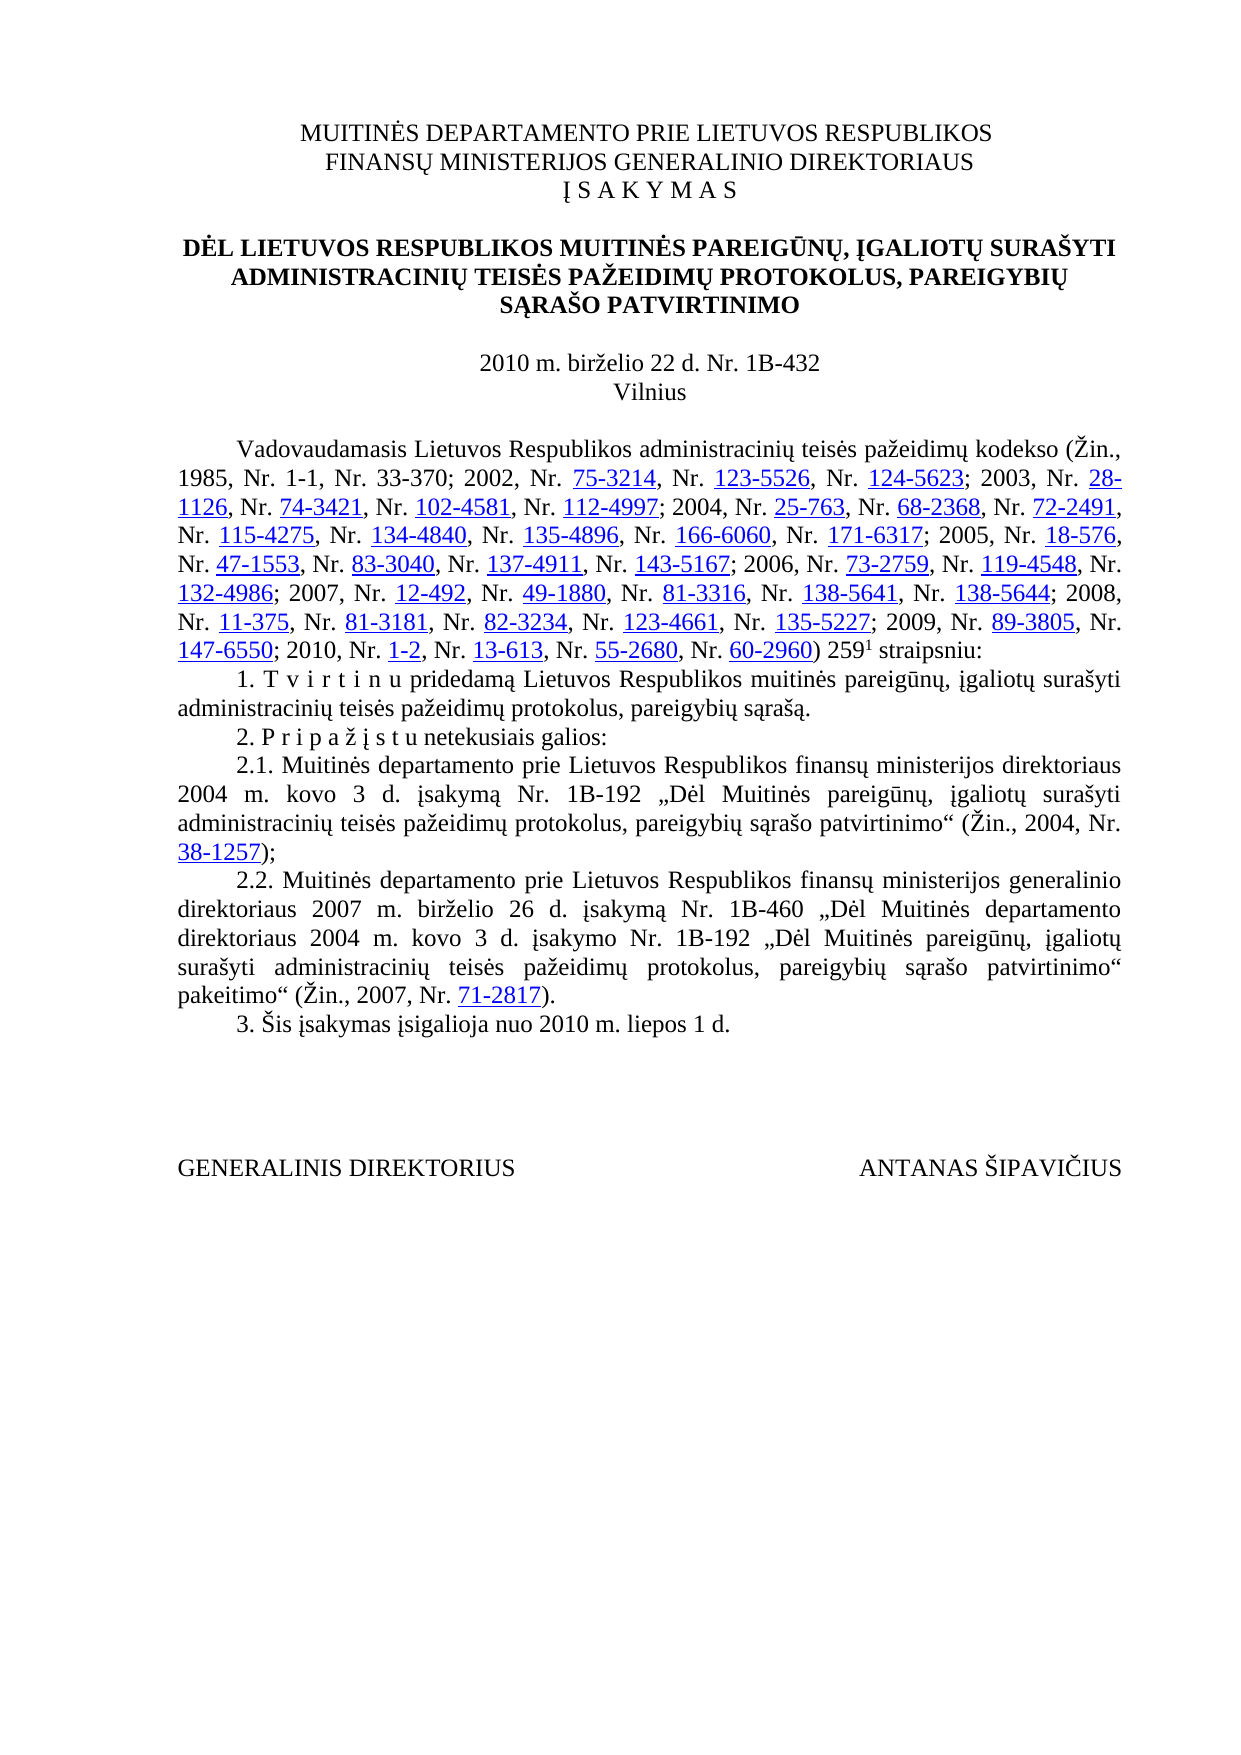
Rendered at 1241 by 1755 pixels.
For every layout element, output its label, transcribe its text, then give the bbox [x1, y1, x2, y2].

text DĖL LIETUVOS RESPUBLIKOS MUITINĖS PAREIGŪNŲ, ĮGALIOTŲ SURAŠYTI ADMINISTRACINIŲ TEISĖS PAŽEIDIMŲ PROTOKOLUS, PAREIGYBIŲ SĄRAŠO PATVIRTINIMO [177, 233, 1122, 319]
text 2.2. Muitinės departamento prie Lietuvos Respublikos finansų ministerijos generalinio direktoriaus 2007 m. birželio 26 d. įsakymą Nr. 1B-460 „Dėl Muitinės departamento direktoriaus 2004 m. kovo 3 d. įsakymo Nr. 1B-192 „Dėl Muitinės pareigūnų, įgaliotų surašyti administracinių teisės pažeidimų protokolus, pareigybių sąrašo patvirtinimo“ pakeitimo“ (Žin., 2007, Nr. 71-2817). [177, 866, 1122, 1009]
text 1. T v i r t i n u pridedamą Lietuvos Respublikos muitinės pareigūnų, įgaliotų surašyti administracinių teisės pažeidimų protokolus, pareigybių sąrašą. [177, 664, 1122, 722]
text 2.1. Muitinės departamento prie Lietuvos Respublikos finansų ministerijos direktoriaus 2004 m. kovo 3 d. įsakymą Nr. 1B-192 „Dėl Muitinės pareigūnų, įgaliotų surašyti administracinių teisės pažeidimų protokolus, pareigybių sąrašo patvirtinimo“ (Žin., 2004, Nr. 38-1257); [177, 751, 1122, 866]
text Generalinis direktorius Antanas Šipavičius [177, 1153, 1122, 1182]
text 3. Šis įsakymas įsigalioja nuo 2010 m. liepos 1 d. [177, 1009, 1122, 1038]
text 2010 m. birželio 22 d. Nr. 1B-432 [177, 348, 1122, 377]
text Į S A K Y M A S [177, 176, 1122, 204]
text 2. P r i p a ž į s t u netekusiais galios: [177, 722, 1122, 751]
text Vadovaudamasis Lietuvos Respublikos administracinių teisės pažeidimų kodekso (Žin., 1985, Nr. 1-1, Nr. 33-370; 2002, Nr. 75-3214, Nr. 123-5526, Nr. 124-5623; 2003, Nr. 28-1126, Nr. 74-3421, Nr. 102-4581, Nr. 112-4997; 2004, Nr. 25-763, Nr. 68-2368, Nr. 72-2491, Nr. 115-4275, Nr. 134-4840, Nr. 135-4896, Nr. 166-6060, Nr. 171-6317; 2005, Nr. 18-576, Nr. 47-1553, Nr. 83-3040, Nr. 137-4911, Nr. 143-5167; 2006, Nr. 73-2759, Nr. 119-4548, Nr. 132-4986; 2007, Nr. 12-492, Nr. 49-1880, Nr. 81-3316, Nr. 138-5641, Nr. 138-5644; 2008, Nr. 11-375, Nr. 81-3181, Nr. 82-3234, Nr. 123-4661, Nr. 135-5227; 2009, Nr. 89-3805, Nr. 147-6550; 2010, Nr. 1-2, Nr. 13-613, Nr. 55-2680, Nr. 60-2960) 2591 straipsniu: [177, 434, 1122, 664]
text MUITINĖS DEPARTAMENTO PRIE LIETUVOS RESPUBLIKOS [177, 118, 1122, 147]
text FINANSŲ MINISTERIJOS GENERALINIO DIREKTORIAUS [177, 147, 1122, 176]
text Vilnius [177, 377, 1122, 406]
